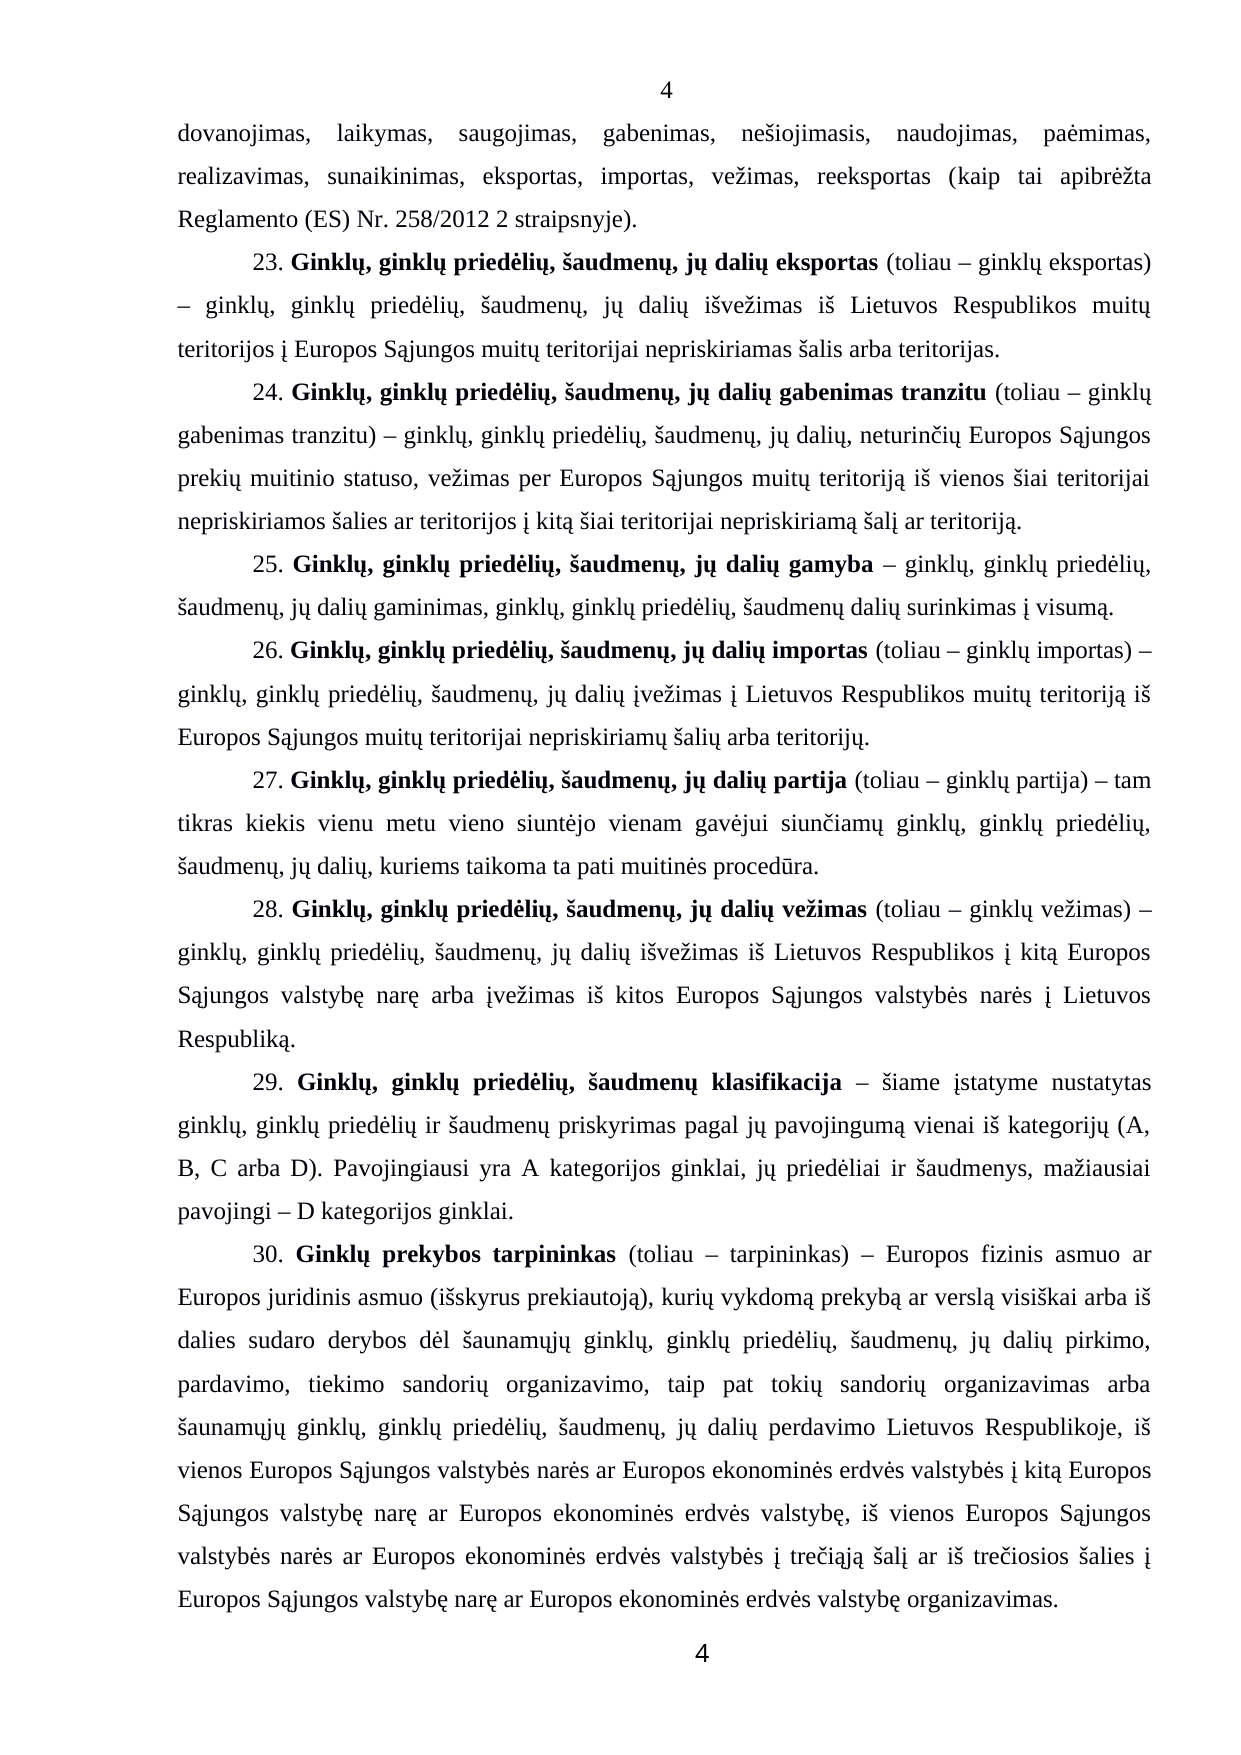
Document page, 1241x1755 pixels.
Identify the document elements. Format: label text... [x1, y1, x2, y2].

text 27. Ginklų, ginklų priedėlių, šaudmenų, jų dalių partija (toliau – ginklų partija) – tam tikras kiekis vienu metu vieno siuntėjo vienam gavėjui siunčiamų ginklų, ginklų priedėlių, šaudmenų, jų dalių, kuriems taikoma ta pati muitinės procedūra. [177, 765, 1152, 880]
text 23. Ginklų, ginklų priedėlių, šaudmenų, jų dalių eksportas (toliau – ginklų eksportas) – ginklų, ginklų priedėlių, šaudmenų, jų dalių išvežimas iš Lietuvos Respublikos muitų teritorijos į Europos Sąjungos muitų teritorijai nepriskiriamas šalis arba teritorijas. [177, 247, 1152, 362]
text 24. Ginklų, ginklų priedėlių, šaudmenų, jų dalių gabenimas tranzitu (toliau – ginklų gabenimas tranzitu) – ginklų, ginklų priedėlių, šaudmenų, jų dalių, neturinčių Europos Sąjungos prekių muitinio statuso, vežimas per Europos Sąjungos muitų teritoriją iš vienos šiai teritorijai nepriskiriamos šalies ar teritorijos į kitą šiai teritorijai nepriskiriamą šalį ar teritoriją. [177, 377, 1152, 535]
text 29. Ginklų, ginklų priedėlių, šaudmenų klasifikacija – šiame įstatyme nustatytas ginklų, ginklų priedėlių ir šaudmenų priskyrimas pagal jų pavojingumą vienai iš kategorijų (A, B, C arba D). Pavojingiausi yra A kategorijos ginklai, jų priedėliai ir šaudmenys, mažiausiai pavojingi – D kategorijos ginklai. [177, 1067, 1152, 1225]
text dovanojimas, laikymas, saugojimas, gabenimas, nešiojimasis, naudojimas, paėmimas, realizavimas, sunaikinimas, eksportas, importas, vežimas, reeksportas (kaip tai apibrėžta Reglamento (ES) Nr. 258/2012 2 straipsnyje). [177, 118, 1152, 233]
text 30. Ginklų prekybos tarpininkas (toliau – tarpininkas) – Europos fizinis asmuo ar Europos juridinis asmuo (išskyrus prekiautoją), kurių vykdomą prekybą ar verslą visiškai arba iš dalies sudaro derybos dėl šaunamųjų ginklų, ginklų priedėlių, šaudmenų, jų dalių pirkimo, pardavimo, tiekimo sandorių organizavimo, taip pat tokių sandorių organizavimas arba šaunamųjų ginklų, ginklų priedėlių, šaudmenų, jų dalių perdavimo Lietuvos Respublikoje, iš vienos Europos Sąjungos valstybės narės ar Europos ekonominės erdvės valstybės į kitą Europos Sąjungos valstybę narę ar Europos ekonominės erdvės valstybę, iš vienos Europos Sąjungos valstybės narės ar Europos ekonominės erdvės valstybės į trečiąją šalį ar iš trečiosios šalies į Europos Sąjungos valstybę narę ar Europos ekonominės erdvės valstybę organizavimas. [177, 1239, 1152, 1613]
text 25. Ginklų, ginklų priedėlių, šaudmenų, jų dalių gamyba – ginklų, ginklų priedėlių, šaudmenų, jų dalių gaminimas, ginklų, ginklų priedėlių, šaudmenų dalių surinkimas į visumą. [177, 549, 1152, 621]
text 28. Ginklų, ginklų priedėlių, šaudmenų, jų dalių vežimas (toliau – ginklų vežimas) – ginklų, ginklų priedėlių, šaudmenų, jų dalių išvežimas iš Lietuvos Respublikos į kitą Europos Sąjungos valstybę narę arba įvežimas iš kitos Europos Sąjungos valstybės narės į Lietuvos Respubliką. [177, 894, 1152, 1052]
text 26. Ginklų, ginklų priedėlių, šaudmenų, jų dalių importas (toliau – ginklų importas) – ginklų, ginklų priedėlių, šaudmenų, jų dalių įvežimas į Lietuvos Respublikos muitų teritoriją iš Europos Sąjungos muitų teritorijai nepriskiriamų šalių arba teritorijų. [177, 636, 1152, 751]
